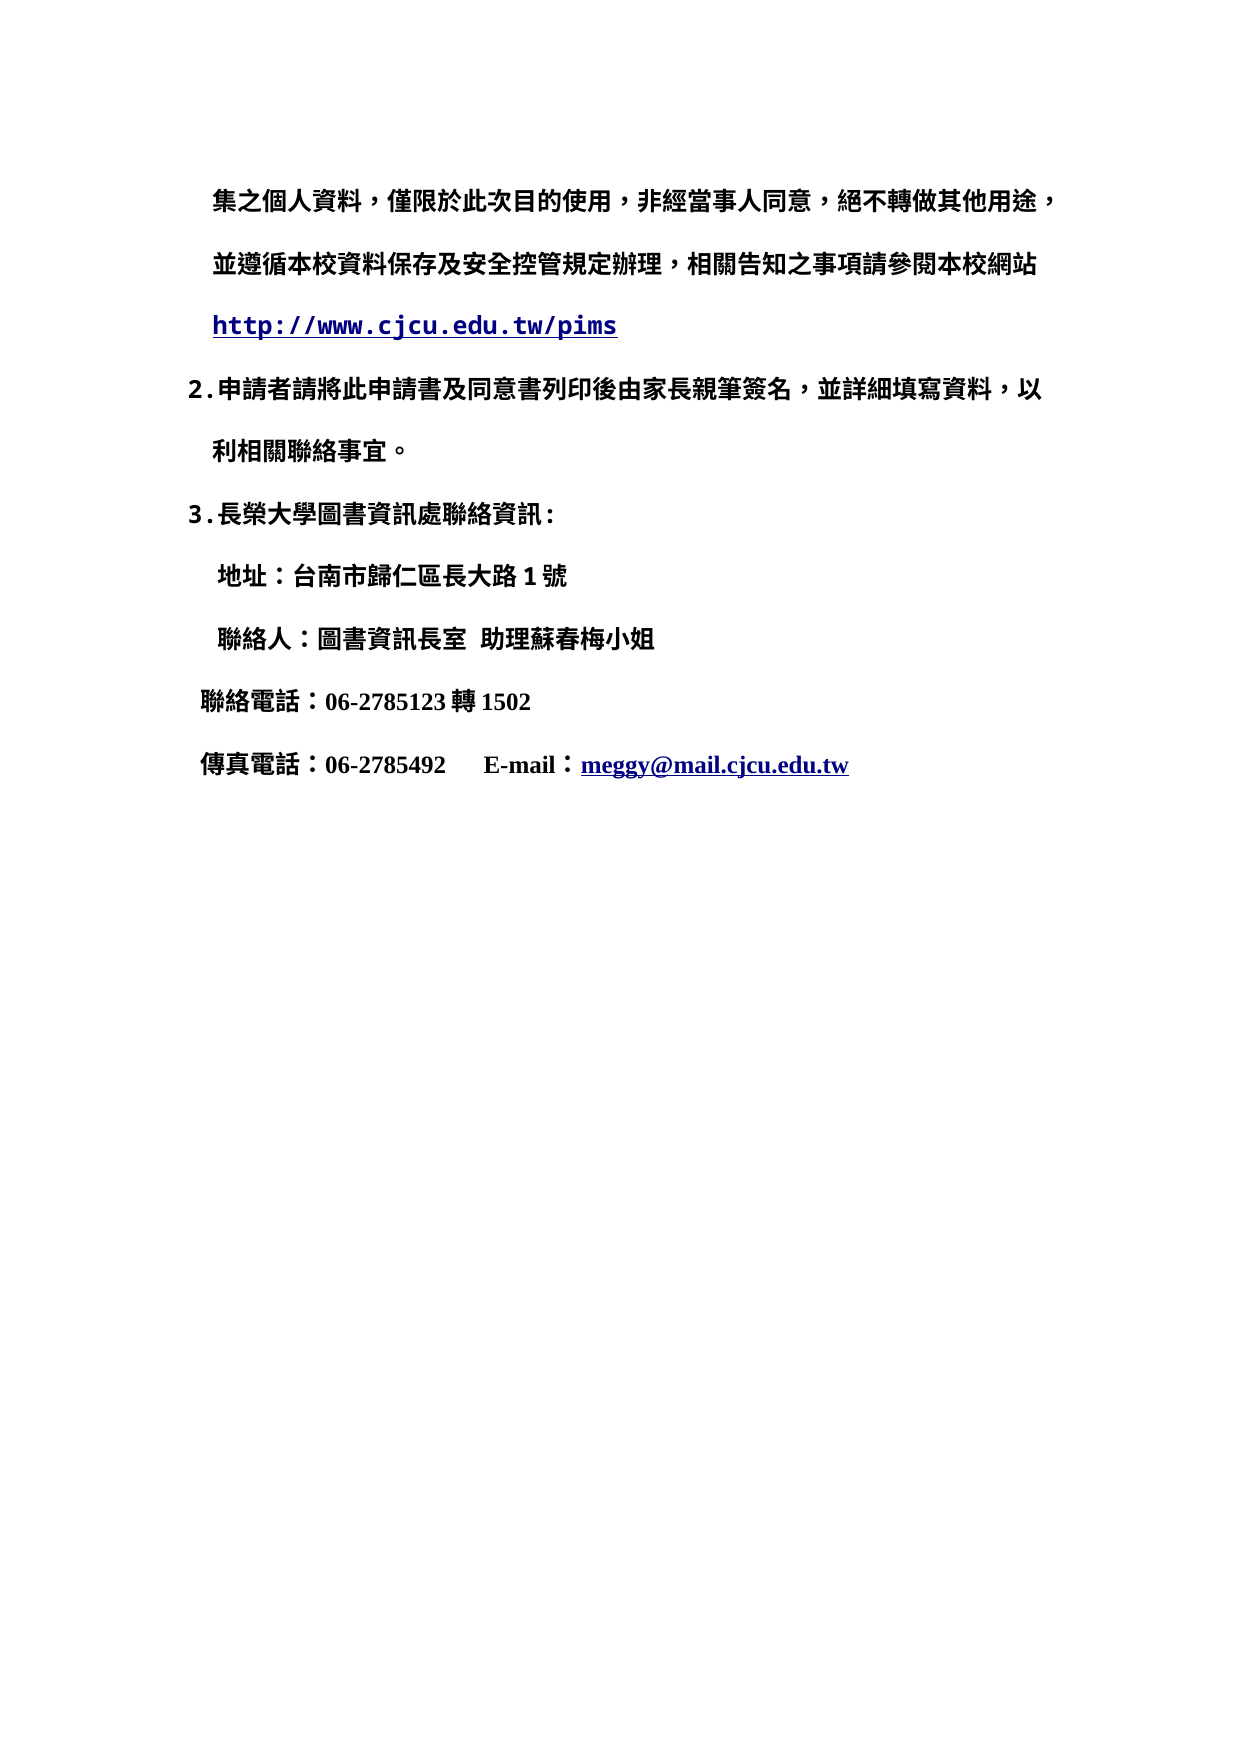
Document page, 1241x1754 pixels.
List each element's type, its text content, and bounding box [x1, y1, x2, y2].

text 2.申請者請將此申請書及同意書列印後由家長親筆簽名，並詳細填寫資料，以利相關聯絡事宜。 [187, 346, 1053, 471]
text 地址：台南市歸仁區長大路1號 [187, 533, 1053, 596]
text 傳真電話：06-2785492 E-mail：meggy@mail.cjcu.edu.tw [187, 721, 1053, 783]
text 1.填寫本報名表時，視同您已同意本校蒐集、處理、利用您個人資料；本表蒐集之個人資料，僅限於此次目的使用，非經當事人同意，絕不轉做其他用途，並遵循本校資料保存及安全控管規定辦理，相關告知之事項請參閱本校網站 http://www.cjcu.edu.tw/pims [187, 158, 1053, 346]
text 聯絡人：圖書資訊長室 助理蘇春梅小姐 [187, 596, 1053, 658]
text 3.長榮大學圖書資訊處聯絡資訊: [187, 471, 1053, 533]
text 聯絡電話：06-2785123轉1502 [187, 658, 1053, 721]
